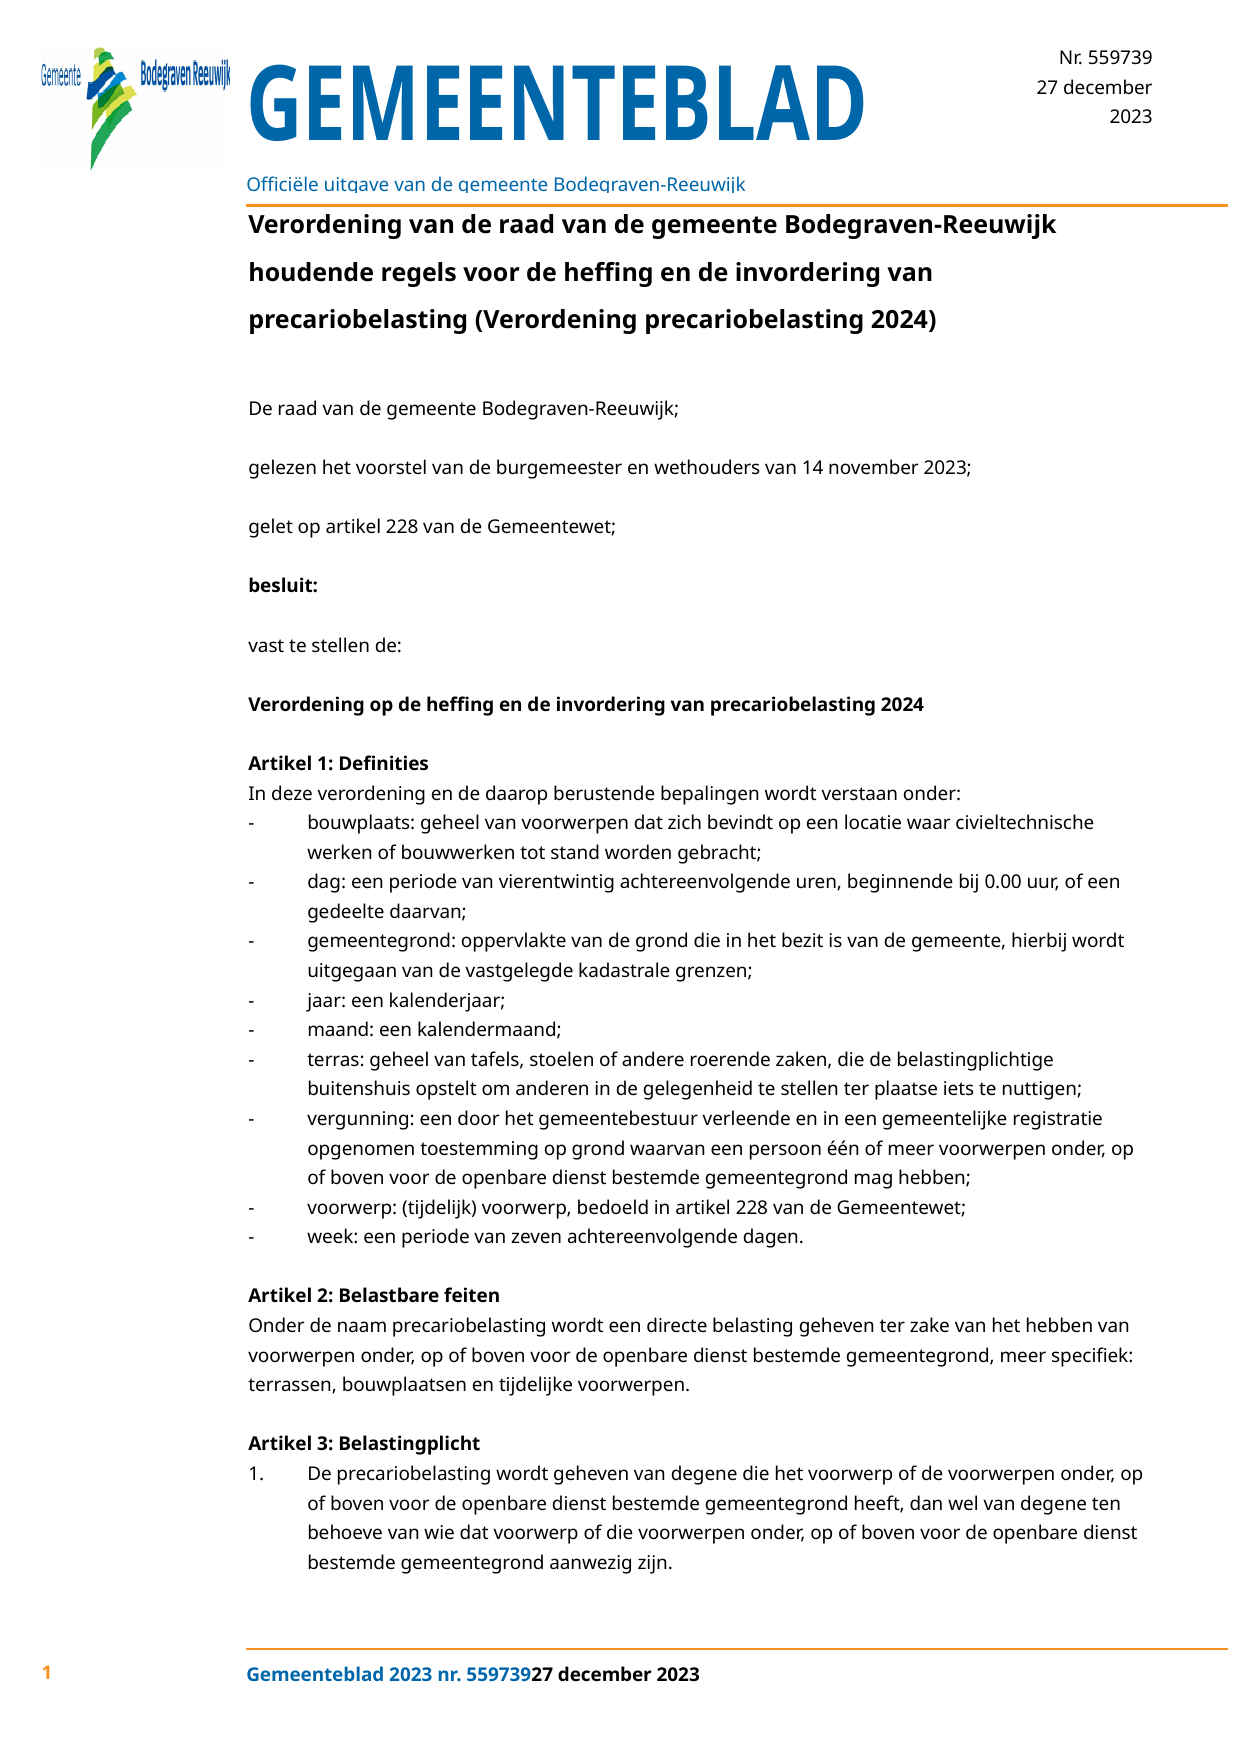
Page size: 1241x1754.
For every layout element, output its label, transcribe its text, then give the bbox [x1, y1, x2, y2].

text De raad van de gemeente Bodegraven-Reeuwijk; [248, 395, 1152, 421]
list week: een periode van zeven achtereenvolgende dagen. [248, 1223, 1152, 1249]
list voorwerp: (tijdelijk) voorwerp, bedoeld in artikel 228 van de Gemeentewet; [248, 1194, 1152, 1219]
text besluit: [248, 573, 1152, 598]
list terras: geheel van tafels, stoelen of andere roerende zaken, die de belastingplichtige buitenshuis opstelt om anderen in de gelegenheid te stellen ter plaatse iets te nuttigen; [248, 1046, 1152, 1101]
list maand: een kalendermaand; [248, 1016, 1152, 1042]
text Artikel 3: Belastingplicht [248, 1431, 1152, 1456]
text gelet op artikel 228 van de Gemeentewet; [248, 513, 1152, 539]
list vergunning: een door het gemeentebestuur verleende en in een gemeentelijke registratie opgenomen toestemming op grond waarvan een persoon één of meer voorwerpen onder, op of boven voor de openbare dienst bestemde gemeentegrond mag hebben; [248, 1105, 1152, 1190]
list jaar: een kalenderjaar; [248, 987, 1152, 1012]
text Verordening van de raad van de gemeente Bodegraven-Reeuwijk houdende regels voor de heffing en de invordering van precariobelasting (Verordening precariobelasting 2024) [248, 207, 1152, 336]
picture [41, 47, 231, 172]
text In deze verordening en de daarop berustende bepalingen wordt verstaan onder: [248, 780, 1152, 805]
list dag: een periode van vierentwintig achtereenvolgende uren, beginnende bij 0.00 uur, of een gedeelte daarvan; [248, 868, 1152, 924]
text vast te stellen de: [248, 632, 1152, 657]
text Onder de naam precariobelasting wordt een directe belasting geheven ter zake van het hebben van voorwerpen onder, op of boven voor de openbare dienst bestemde gemeentegrond, meer specifiek: terrassen, bouwplaatsen en tijdelijke voorwerpen. [248, 1312, 1152, 1397]
list De precariobelasting wordt geheven van degene die het voorwerp of de voorwerpen onder, op of boven voor de openbare dienst bestemde gemeentegrond heeft, dan wel van degene ten behoeve van wie dat voorwerp of die voorwerpen onder, op of boven voor de openbare dienst bestemde gemeentegrond aanwezig zijn. [248, 1460, 1152, 1574]
list gemeentegrond: oppervlakte van de grond die in het bezit is van de gemeente, hierbij wordt uitgegaan van de vastgelegde kadastrale grenzen; [248, 928, 1152, 983]
text Artikel 1: Definities [248, 750, 1152, 776]
text Artikel 2: Belastbare feiten [248, 1283, 1152, 1308]
text gelezen het voorstel van de burgemeester en wethouders van 14 november 2023; [248, 454, 1152, 480]
text Verordening op de heffing en de invordering van precariobelasting 2024 [248, 691, 1152, 717]
list bouwplaats: geheel van voorwerpen dat zich bevindt op een locatie waar civieltechnische werken of bouwwerken tot stand worden gebracht; [248, 809, 1152, 864]
